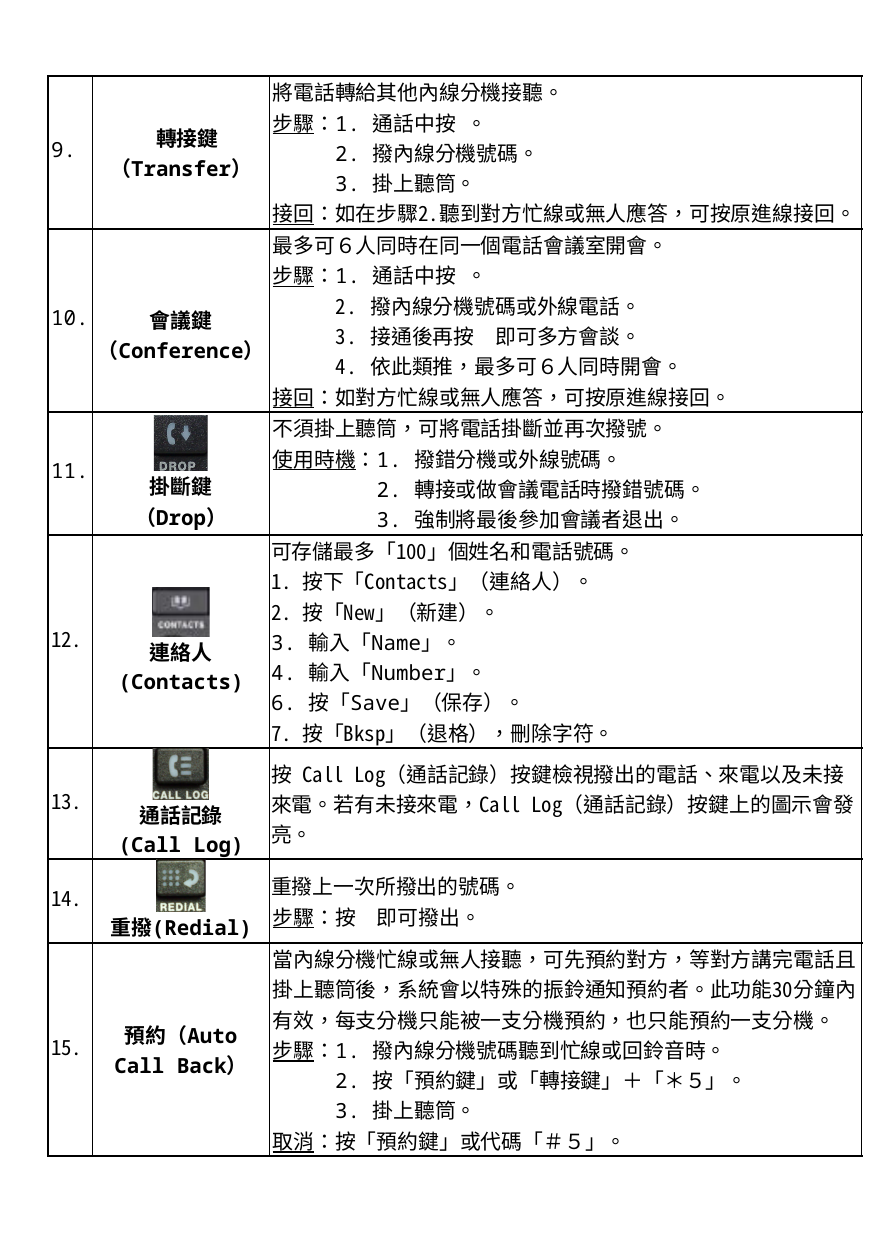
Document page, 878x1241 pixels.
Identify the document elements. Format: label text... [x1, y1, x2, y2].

table_cell 轉接鍵 （Transfer） [93, 77, 269, 228]
table_cell 可存儲最多「100」個姓名和電話號碼。 1. 按下「Contacts」（連絡人）。 2. 按「New」（新建）。 3. 輸入「Name」。 4. 輸入「Number」。 6. 按「Save」（保存）。 7. 按「Bksp」（退格），刪除字符。 [270, 536, 861, 747]
table_cell 當內線分機忙線或無人接聽，可先預約對方，等對方講完電話且掛上聽筒後，系統會以特殊的振鈴通知預約者。此功能30分鐘內有效，每支分機只能被一支分機預約，也只能預約一支分機。 步驟：1. 撥內線分機號碼聽到忙線或回鈴音時。 2. 按「預約鍵」或「轉接鍵」＋「＊５」。 3. 掛上聽筒。 取消：按「預約鍵」或代碼「＃５」。 [270, 944, 861, 1155]
table_cell 將電話轉給其他內線分機接聽。 步驟：1. 通話中按 。 2. 撥內線分機號碼。 3. 掛上聽筒。 接回：如在步驟2.聽到對方忙線或無人應答，可按原進線接回。 [270, 77, 861, 228]
table_cell 連絡人 (Contacts) [93, 536, 269, 747]
table_cell [49, 77, 92, 228]
table_cell 通話記錄 (Call Log) [93, 749, 269, 858]
table_cell 預約（Auto Call Back） [93, 944, 269, 1155]
table_cell 重撥(Redial) [93, 860, 269, 942]
table_cell 會議鍵 （Conference） [93, 230, 269, 411]
table_cell [49, 536, 92, 747]
table_cell [49, 413, 92, 534]
table_cell 重撥上一次所撥出的號碼。 步驟：按 即可撥出。 [270, 860, 861, 942]
table_cell 最多可６人同時在同一個電話會議室開會。 步驟：1. 通話中按 。 2. 撥內線分機號碼或外線電話。 3. 接通後再按 即可多方會談。 4. 依此類推，最多可６人同時開會。 接回：如對方忙線或無人應答，可按原進線接回。 [270, 230, 861, 411]
table_cell 按 Call Log（通話記錄）按鍵檢視撥出的電話、來電以及未接來電。若有未接來電，Call Log（通話記錄）按鍵上的圖示會發亮。 [270, 749, 861, 858]
table_cell [49, 749, 92, 858]
table_cell [49, 860, 92, 942]
table_cell 不須掛上聽筒，可將電話掛斷並再次撥號。 使用時機：1. 撥錯分機或外線號碼。 2. 轉接或做會議電話時撥錯號碼。 3. 強制將最後參加會議者退出。 [270, 413, 861, 534]
table_cell [49, 230, 92, 411]
table_cell [49, 944, 92, 1155]
table_cell 掛斷鍵 （Drop） [93, 413, 269, 534]
